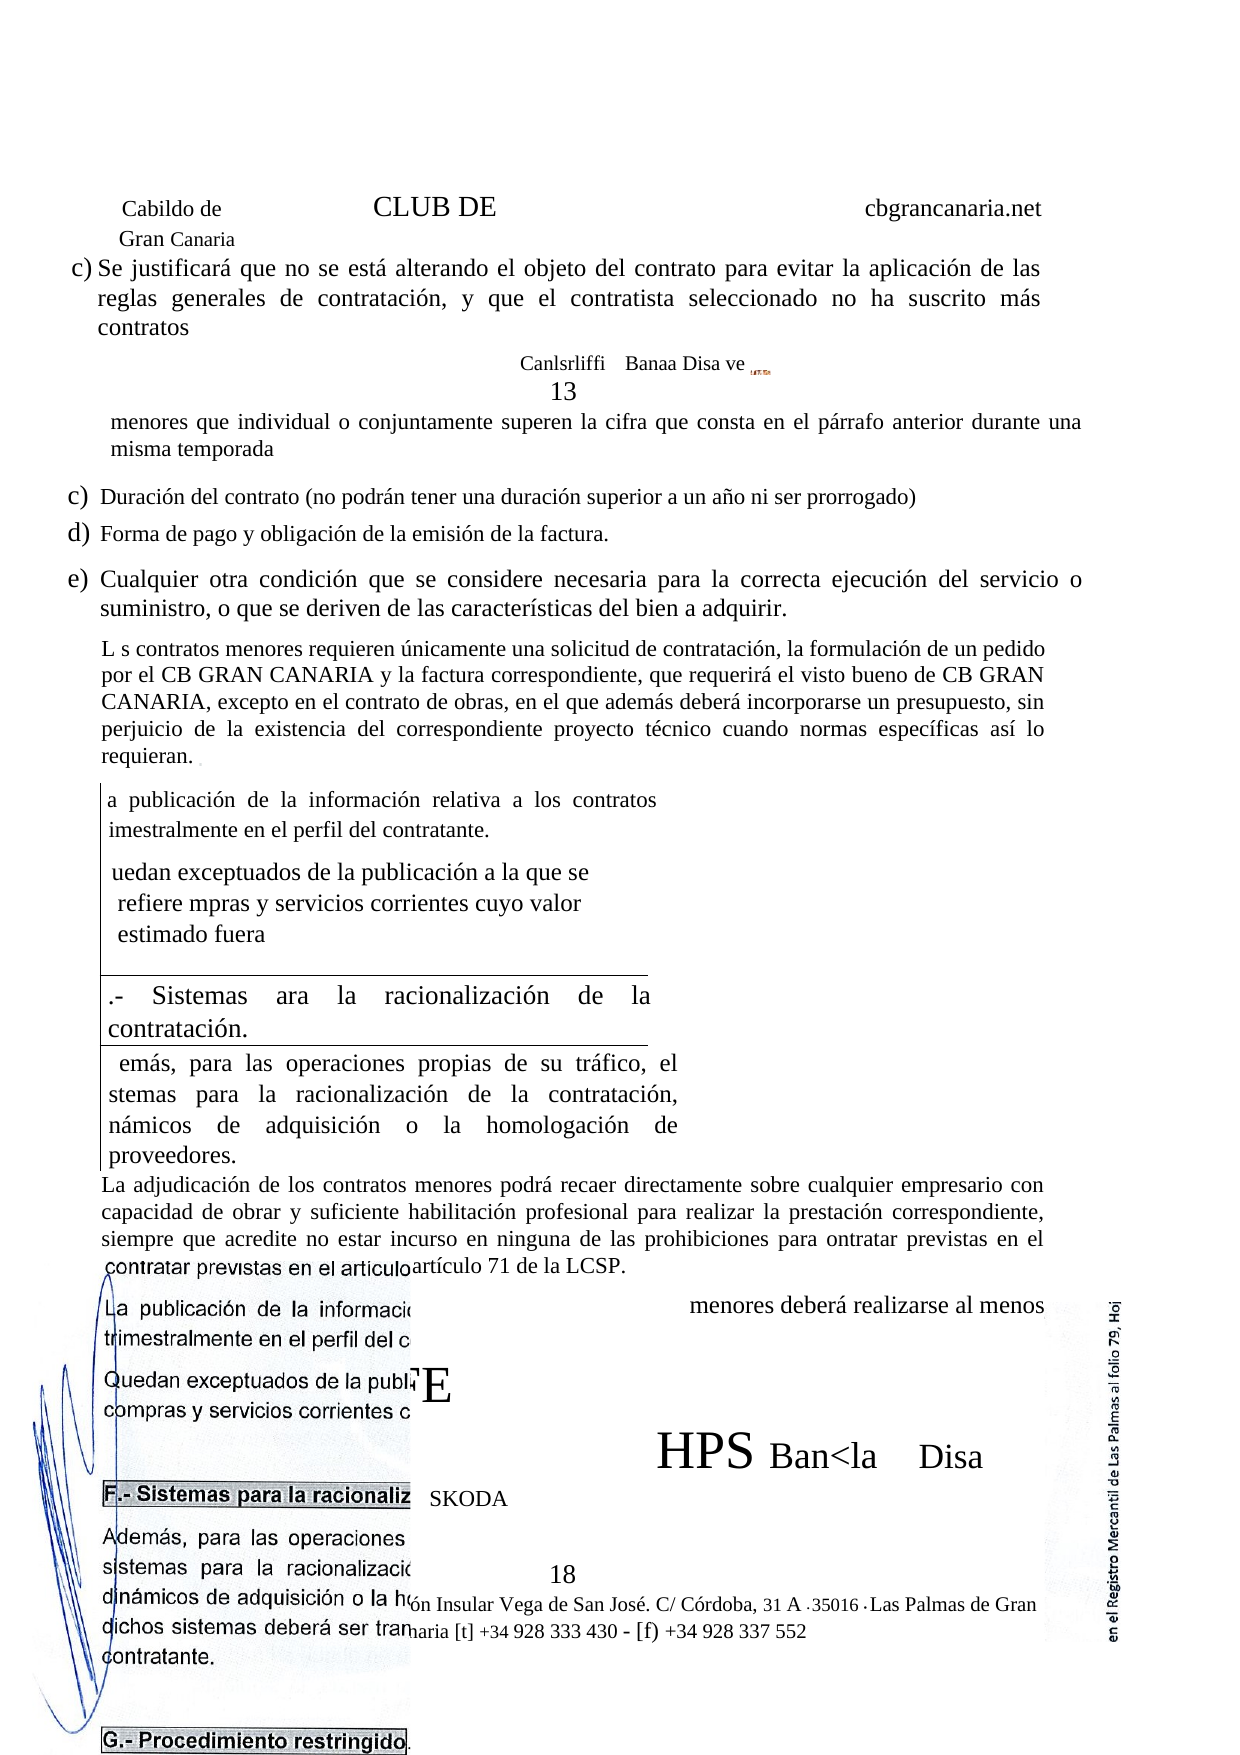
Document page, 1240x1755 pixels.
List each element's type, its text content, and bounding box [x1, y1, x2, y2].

text menores que individual o conjuntamente superen la cifra que consta en el párrafo anterior durante una misma temporada [110, 408, 1083, 462]
list Duración del contrato (no podrán tener una duración superior a un año ni ser prorrogado) [67, 479, 1083, 510]
text menores deberá realizarse al menos [411, 1290, 1045, 1319]
list Forma de pago y obligación de la emisión de la factura. [67, 516, 1083, 547]
list Se justificará que no se está alterando el objeto del contrato para evitar la aplicación de las reglas generales de contratación, y que el contratista seleccionado no ha suscrito más contratos [71, 251, 1041, 341]
list Cualquier otra condición que se considere necesaria para la correcta ejecución del servicio o suministro, o que se deriven de las características del bien a adquirir. [67, 562, 1083, 622]
table_header a publicación de la información relativa a los contratos imestralmente en el perfil del contratante. uedan exceptuados de la publicación a la que se refiere mpras y servicios corrientes cuyo valor estimado fuera [101, 783, 648, 975]
text La adjudicación de los contratos menores podrá recaer directamente sobre cualquier empresario con capacidad de obrar y suficiente habilitación profesional para realizar la prestación correspondiente, siempre que acredite no estar incurso en ninguna de las prohibiciones para ontratar previstas en el artículo 71 de la LCSP. [101, 1171, 1046, 1278]
table_cell emás, para las operaciones propias de su tráfico, el stemas para la racionalización de la contratación, námicos de adquisición o la homologación de proveedores. [101, 1046, 648, 1171]
text Canlsrliffi Banaa Disa ve [100, 351, 1041, 375]
text 13 [100, 375, 1026, 406]
text L s contratos menores requieren únicamente una solicitud de contratación, la formulación de un pedido por el CB GRAN CANARIA y la factura correspondiente, que requerirá el visto bueno de CB GRAN CANARIA, excepto en el contrato de obras, en el que además deberá incorporarse un presupuesto, sin perjuicio de la existencia del correspondiente proyecto técnico cuando normas específicas así lo requieran. [101, 634, 1047, 768]
table_cell .- Sistemas ara la racionalización de la contratación. [101, 976, 648, 1045]
